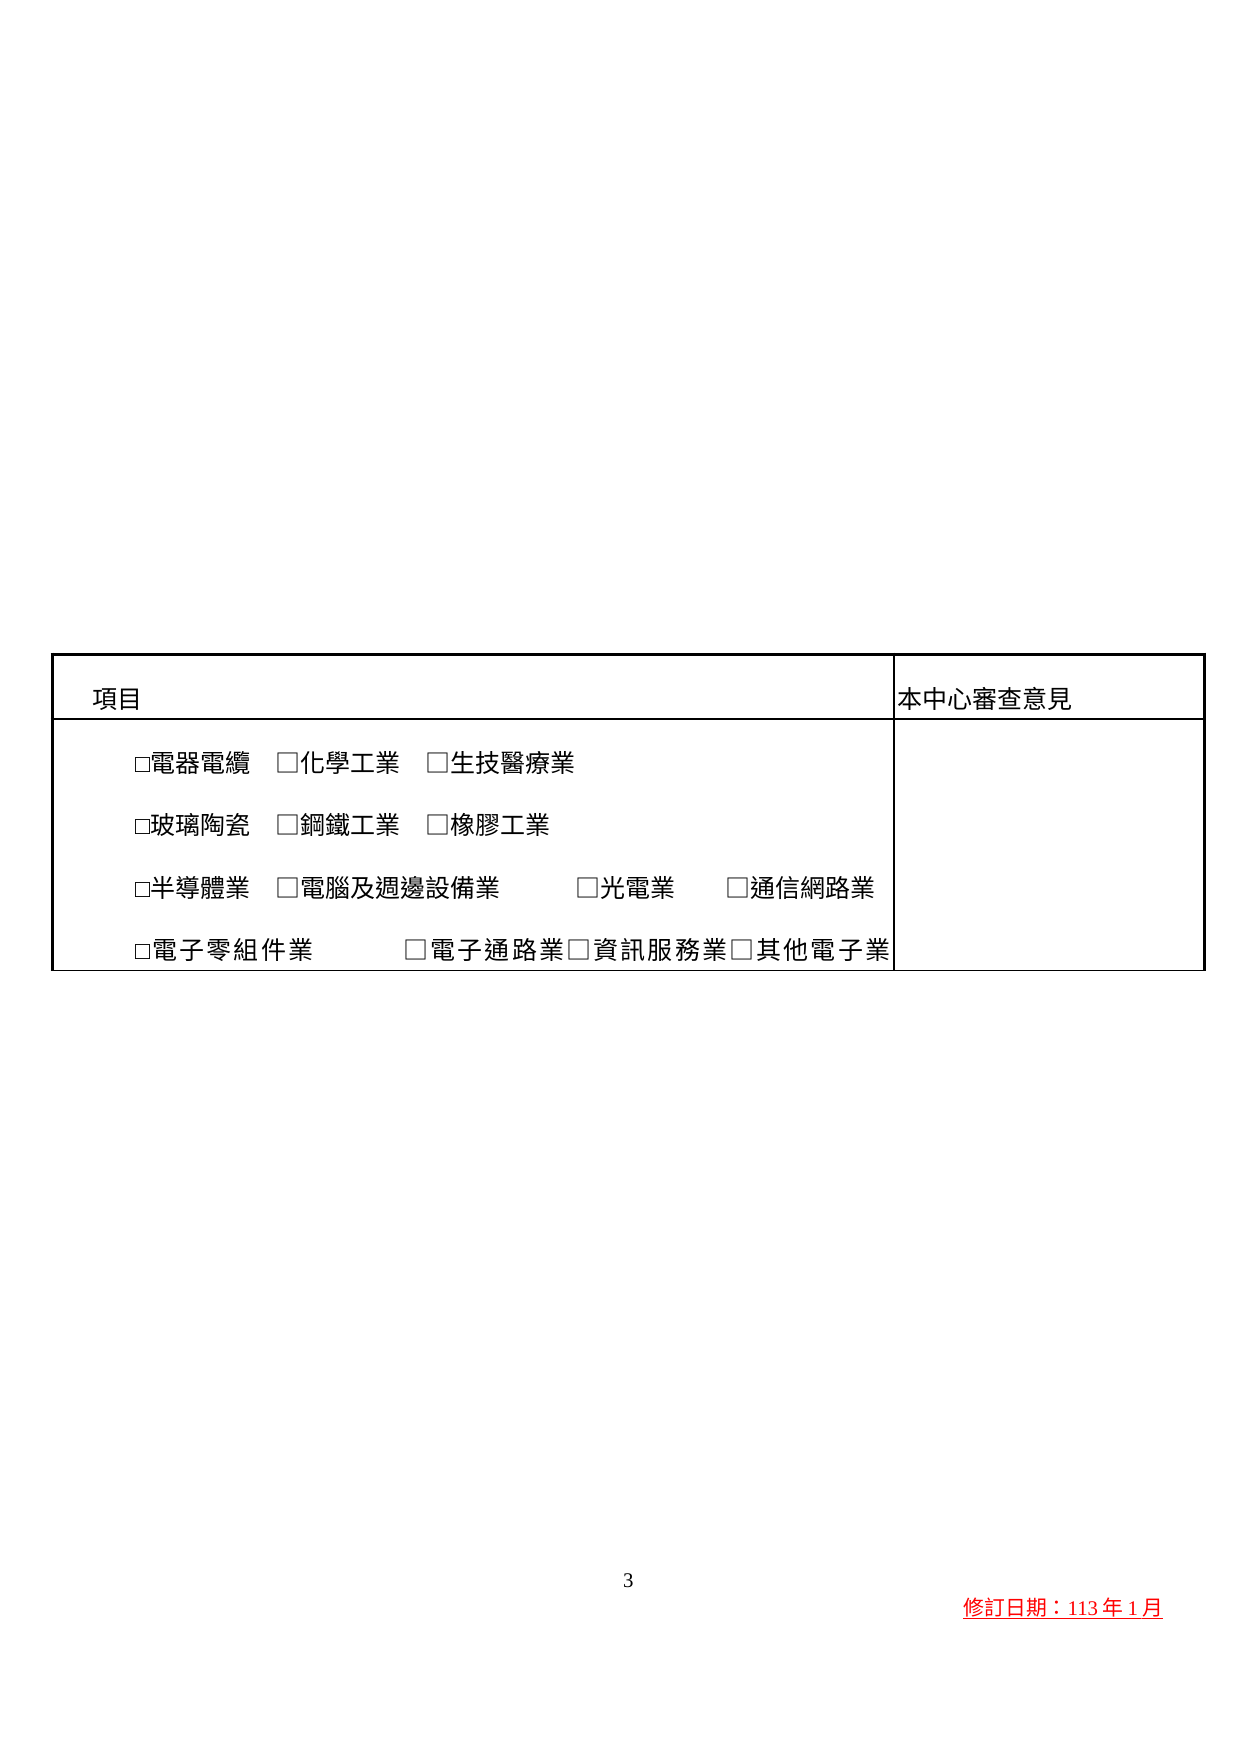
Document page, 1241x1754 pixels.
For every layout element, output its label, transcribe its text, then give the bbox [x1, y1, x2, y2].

table_header 本中心審查意見 [895, 656, 1203, 718]
table_cell [895, 720, 1203, 970]
table_header 項目 [54, 656, 893, 718]
table_cell 公司具備之申請上櫃條件(本調查表所稱淨值及稅前淨利，係指歸屬於母公司業主之金額) 設立日期： 年 月 日； 公開發行日期： 年 月 日 預計掛牌類別： □食品工業 □塑膠工業 □紡織纖維 □電機機械 □電器電纜 □化學工業 □生技醫療業 □玻璃陶瓷 □鋼鐵工業 □橡膠工業 □半導體業 □電腦及週邊設備業 □光電業 □通信網路業 □電子零組件業 □電子通路業□資訊服務業□其他電子業 □建材營造 □航運業 □觀光餐飲 □金融業 □油電燃氣業□文化創意業□農業科技 □數位雲端 □居家生活 □綠能環保 □運動休閒 □其他 實收資本額：新臺幣 元（其中含私募 元）； 統一編號： 財務要求應符合下列標準之一： 獲利能力： (個別財務報告) (若有子公司者請用合併財務報告資料評估之) □ 年度稅前淨利占財務報告所列示股本 %，且 年度決算無累積虧損。 年度稅前淨利為 千元，不低於新臺幣四百萬元。 □ 年度稅前淨利占財務報告所列示股本 %； 年度稅前淨利占財務報告所列示股本 %。 年度稅前淨利為 千元，不低於新臺幣四百萬元。 □ 年度及 年度平均稅前淨利占財務報告所列示股本 %， 且 年度之獲利能力較 年度為佳。 年度稅前淨利為 千元，不低於新臺幣四百萬元。 (合併財務報告) □ 年度稅前淨利占財務報告所列示股本 %，且 年度決算無累積虧損。 年度稅前淨利為 千元，不低於新臺幣四百萬元。 □ 年度稅前淨利占財務報告所列示股本 %； 年度稅前淨利占財務報告所列示股本 %。 年度稅前淨利為 千元，不低於新臺幣四百萬元。 □ 年度及 年度平均稅前淨利占財務報告所列示股本 %， 且 年度之獲利能力較 年度為佳。 年度稅前淨利為 千元，不低於新臺幣四百萬元。 淨值、營業收入及營業活動現金流量： (個別財務報告) (若有子公司者請用合併財務報告資料評估之) □ 最近期( 年度/ 年第 季)經會計師查核簽證或核閱財務報告之淨值為 千元且不低於股本三分之二。 □ 年度來自主要業務之營業收入為 千元；且 年度來自主要業務之營業收入較 年度成長。 □ 年度營業活動現金流量為 千元。 (合併財務報告) □ 最近期( 年度/ 年第 季)經會計師查核簽證或核閱財務報告之淨值為 千元且不低於股本三分之二。 □ 年度來自主要業務之營業收入為 千元；且 年度來自主要業務之營業收入較 年度成長。 □ 年度營業活動現金流量為 千元。 □ 係屬科技事業或文化創意事業，得不受本項財務要求之限制。屬科技事業者，其最近期經會計師查核簽證或核閱財務報告之淨值不低於股本三分之二。 股權分散：截至 年 月 日止公司內部人及該等內部人持股逾百分之五十之法人以外之記名股東人數 人，且其所持股份總額合計 股，占發行股份總額 %。 業承諾依規定比率委託指定機關辦理集保事宜。 推薦證券商： 主辦推薦證券商： 協辦推薦證券商： 股務代理機構： 是否於興櫃股票市場交易滿六個月以上。 □是 □否 登錄興櫃日期： 年 月 日 輔導簽約日期： 年 月 日 募集發行、私募之之股票及債券，業已全面無實體發行。 是否依證券交易法第14條之6及其相關規定設置薪資報酬委員會： □是 □否，請說明原因： 是否於公司章程載明下列事項： 將電子方式列為股東表決權行使管道之一； 董事選舉應採候選人提名制度； 應設置審計委員會。 □是 □否，請說明原因： 上櫃產業類別屬食品工業或最近一個會計年度餐飲收入占其全部營業收入50%以上者，是否符合下列規定： 設置實驗室，從事自主檢驗。 產品原材料、半成品或成品委外辦理檢驗者，應送交經衛生福利部、財團法人全國認證基金會或衛生福利部委託之機構認證或認可之實驗室或檢驗機構檢驗。 洽獨立專家就其食品安全監測計畫、檢驗週期、檢驗項目等出具合理性意見書。 □是 □否，請說明原因： □不適用 是否設置符合本中心「上櫃公司董事會設置及行使職權應遵循事項要點」規定之公司治理主管： □是 □否，請說明原因： 有無上櫃審查準則第十條第一項各款所列不宜上櫃之情事(申請公司如有從事實質營運活動之重要子公司者，該等重要子公司有無上櫃審查準則第十條第一項第一款至第四款及第七款所列不宜上櫃之情事，該重要子公司如設有監察人，其監察人亦準用第七款規定)： □無 □有，請說明內容： 以上各項除第 項外，其餘均符合有價證券櫃檯買賣條件。 [54, 720, 893, 970]
